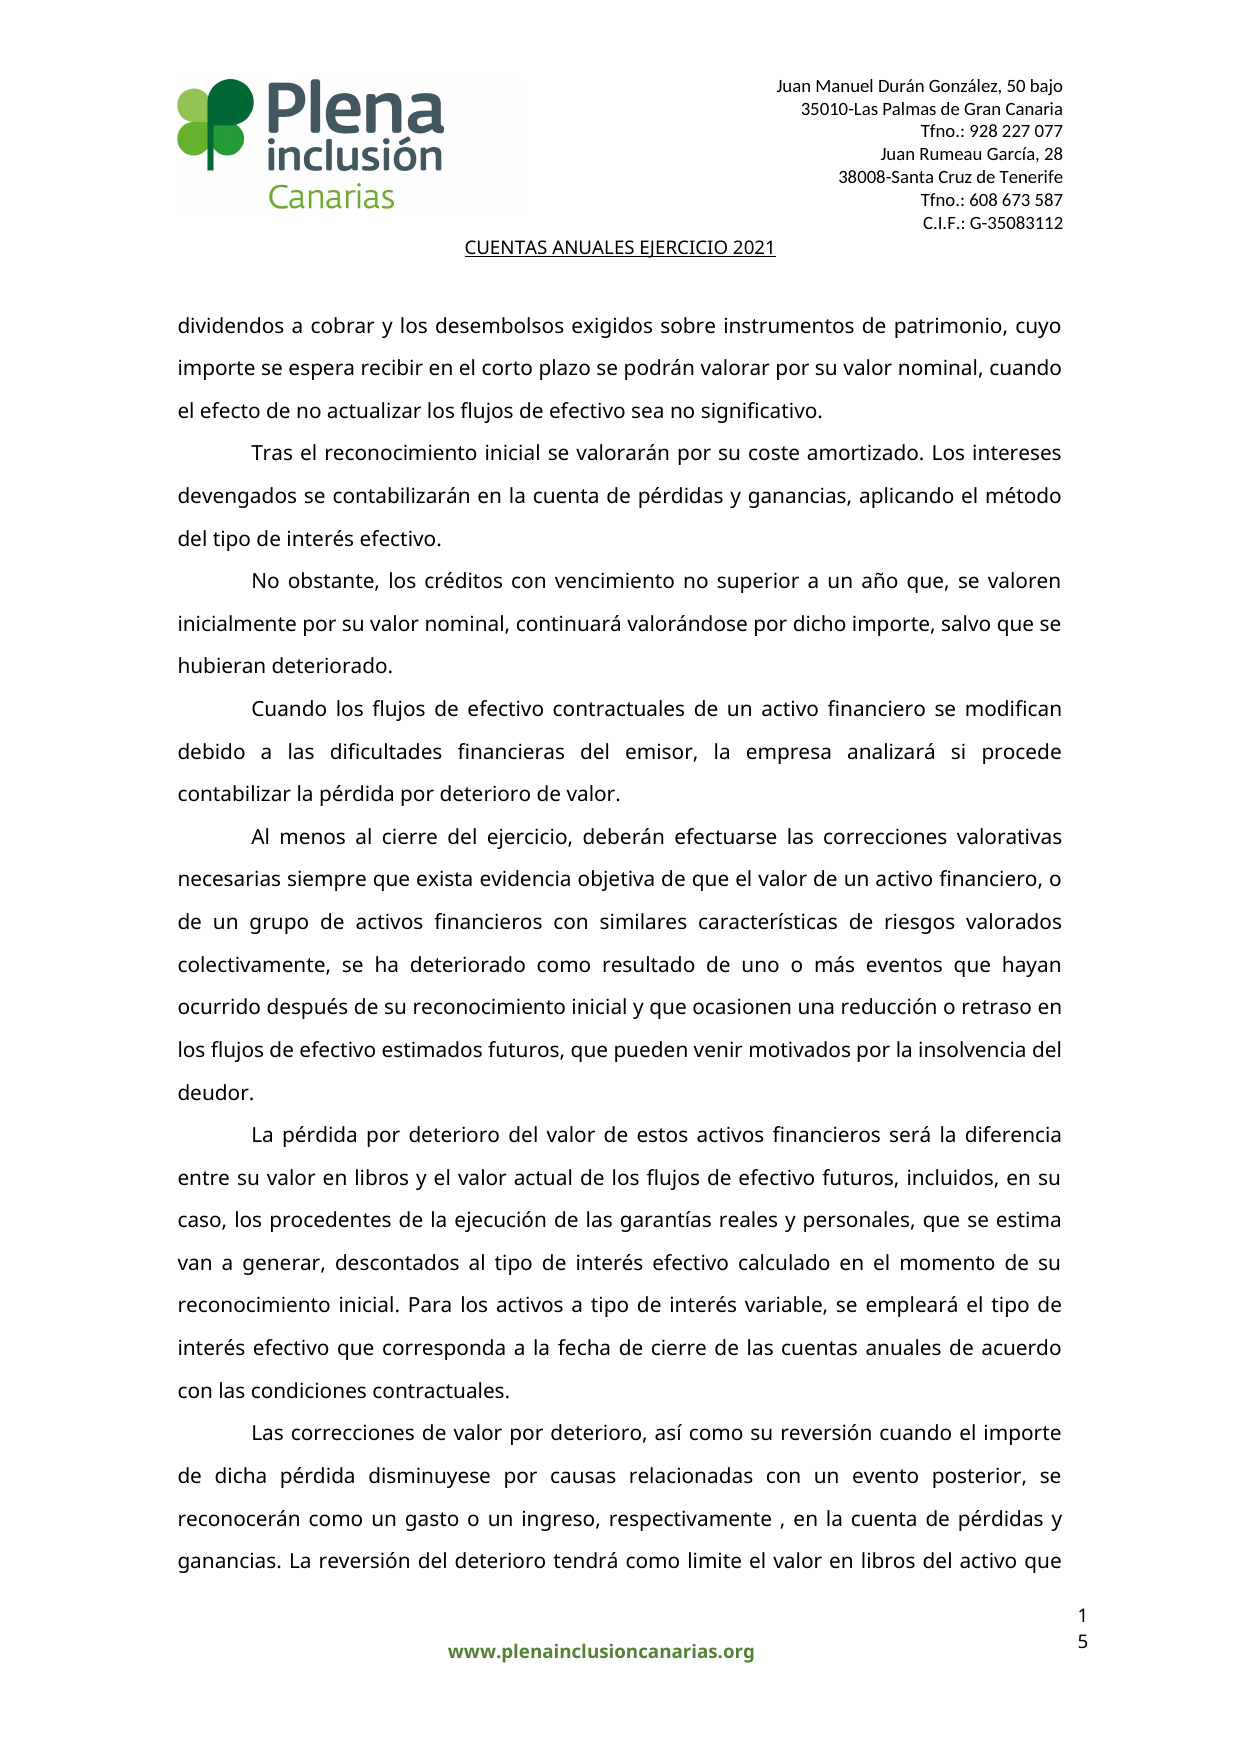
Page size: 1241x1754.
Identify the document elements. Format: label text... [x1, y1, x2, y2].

text dividendos a cobrar y los desembolsos exigidos sobre instrumentos de patrimonio, cuyo importe se espera recibir en el corto plazo se podrán valorar por su valor nominal, cuando el efecto de no actualizar los flujos de efectivo sea no significativo. [177, 311, 1063, 424]
text Tras el reconocimiento inicial se valorarán por su coste amortizado. Los intereses devengados se contabilizarán en la cuenta de pérdidas y ganancias, aplicando el método del tipo de interés efectivo. [177, 438, 1063, 552]
text La pérdida por deterioro del valor de estos activos financieros será la diferencia entre su valor en libros y el valor actual de los flujos de efectivo futuros, incluidos, en su caso, los procedentes de la ejecución de las garantías reales y personales, que se estima van a generar, descontados al tipo de interés efectivo calculado en el momento de su reconocimiento inicial. Para los activos a tipo de interés variable, se empleará el tipo de interés efectivo que corresponda a la fecha de cierre de las cuentas anuales de acuerdo con las condiciones contractuales. [177, 1120, 1063, 1404]
text Las correcciones de valor por deterioro, así como su reversión cuando el importe de dicha pérdida disminuyese por causas relacionadas con un evento posterior, se reconocerán como un gasto o un ingreso, respectivamente , en la cuenta de pérdidas y ganancias. La reversión del deterioro tendrá como limite el valor en libros del activo que [177, 1418, 1063, 1575]
text Cuando los flujos de efectivo contractuales de un activo financiero se modifican debido a las dificultades financieras del emisor, la empresa analizará si procede contabilizar la pérdida por deterioro de valor. [177, 694, 1063, 808]
text No obstante, los créditos con vencimiento no superior a un año que, se valoren inicialmente por su valor nominal, continuará valorándose por dicho importe, salvo que se hubieran deteriorado. [177, 566, 1063, 680]
text Al menos al cierre del ejercicio, deberán efectuarse las correcciones valorativas necesarias siempre que exista evidencia objetiva de que el valor de un activo financiero, o de un grupo de activos financieros con similares características de riesgos valorados colectivamente, se ha deteriorado como resultado de uno o más eventos que hayan ocurrido después de su reconocimiento inicial y que ocasionen una reducción o retraso en los flujos de efectivo estimados futuros, que pueden venir motivados por la insolvencia del deudor. [177, 822, 1063, 1106]
